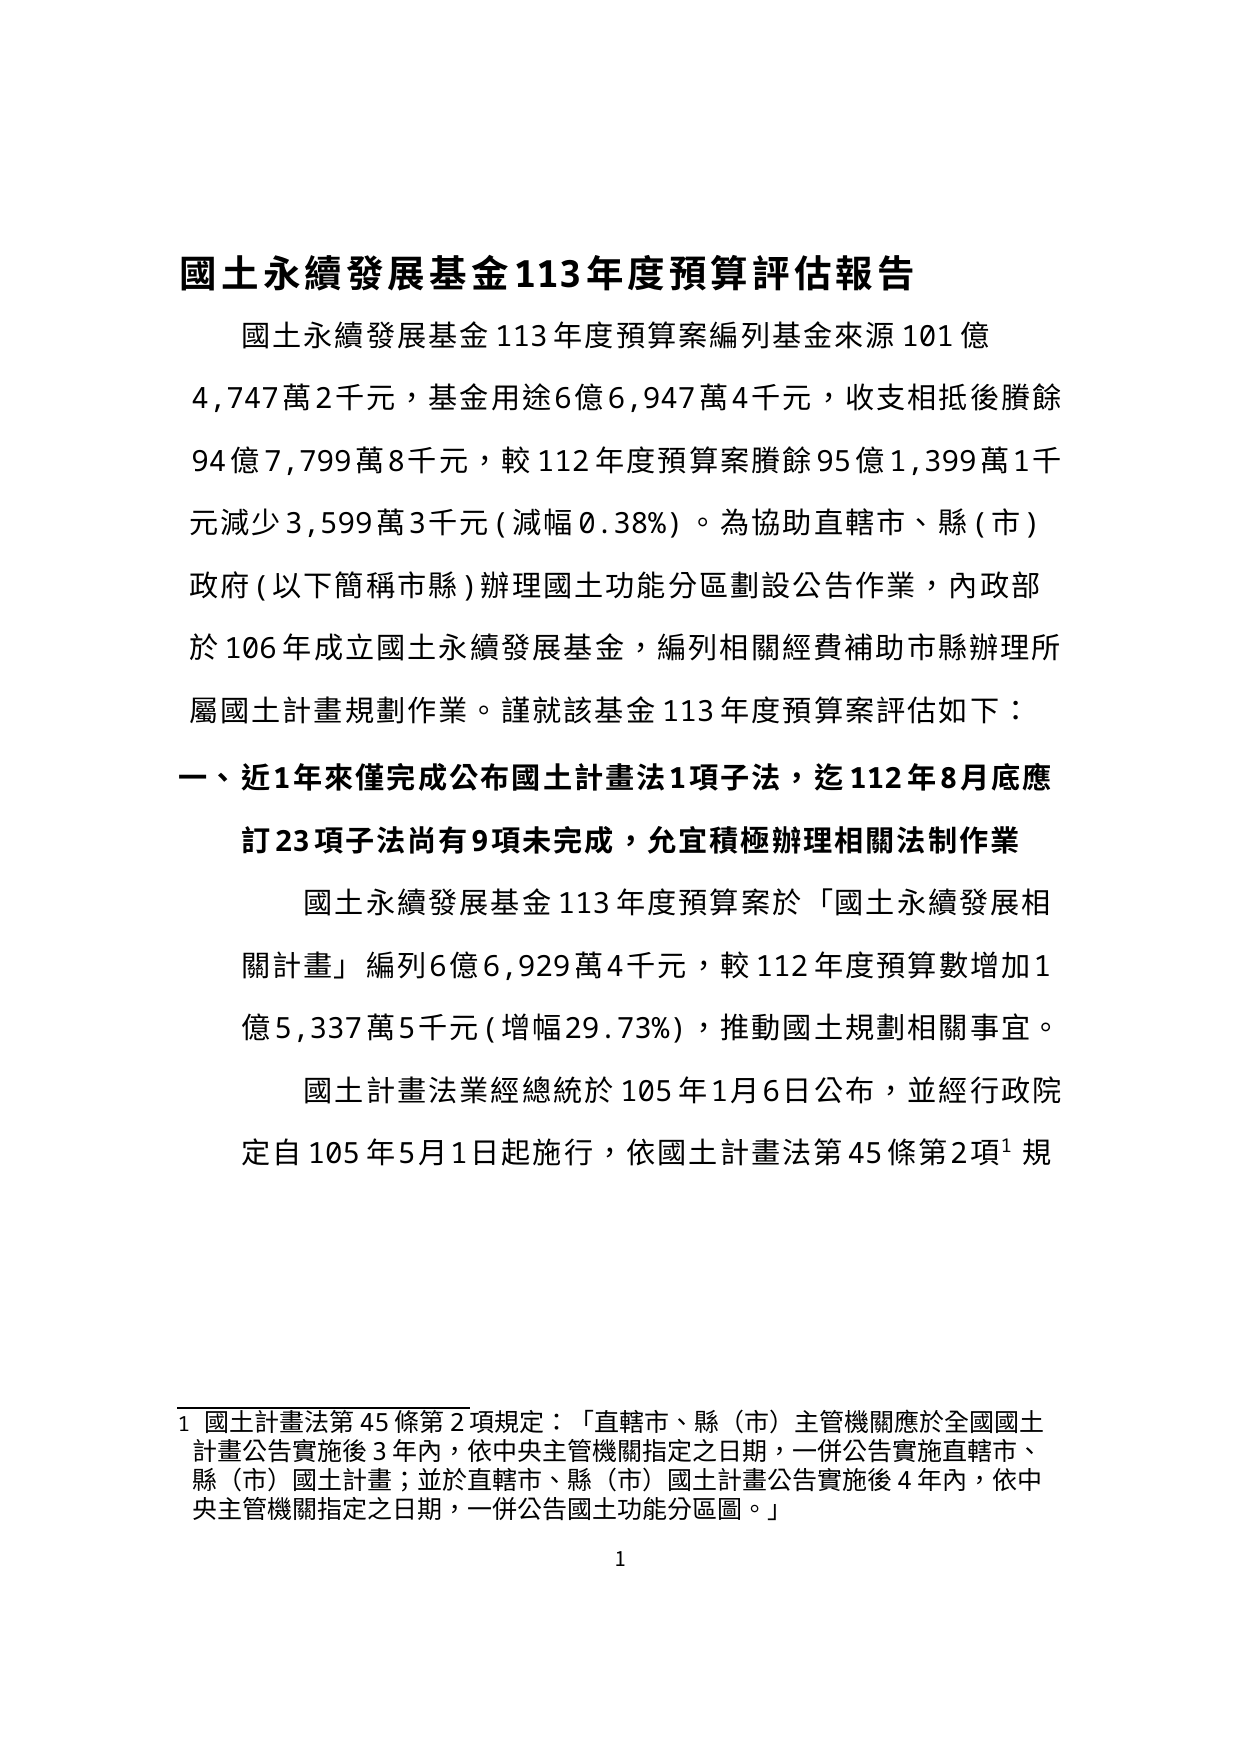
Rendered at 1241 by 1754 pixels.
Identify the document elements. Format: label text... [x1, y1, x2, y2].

text 國土永續發展基金113年度預算案編列基金來源101億4,747萬2千元，基金用途6億6,947萬4千元，收支相抵後賸餘94億7,799萬8千元，較112年度預算案賸餘95億1,399萬1千元減少3,599萬3千元(減幅0.38%)。為協助直轄市、縣(市)政府(以下簡稱市縣)辦理國土功能分區劃設公告作業，內政部於106年成立國土永續發展基金，編列相關經費補助市縣辦理所屬國土計畫規劃作業。謹就該基金113年度預算案評估如下： [180, 292, 1063, 729]
text 國土計畫法業經總統於105年1月6日公布，並經行政院定自105年5月1日起施行，依國土計畫法第45條第2項規定時程，市縣國土計畫應於110年4月30日前公告實施，各該國土功能分區圖應於114年4月30日前公告。 [236, 1047, 1063, 1172]
text 國土永續發展基金113年度預算案於「國土永續發展相關計畫」編列6億6,929萬4千元，較112年度預算數增加1億5,337萬5千元(增幅29.73%)，推動國土規劃相關事宜。 [236, 859, 1063, 1047]
text 一、近1年來僅完成公布國土計畫法1項子法，迄112年8月底應訂23項子法尚有9項未完成，允宜積極辦理相關法制作業 [177, 734, 1063, 859]
text 國土永續發展基金113年度預算評估報告 [177, 229, 1063, 292]
text 國土計畫法第45條第2項規定：「直轄市、縣（市）主管機關應於全國國土計畫公告實施後3年內，依中央主管機關指定之日期，一併公告實施直轄市、縣（市）國土計畫；並於直轄市、縣（市）國土計畫公告實施後4年內，依中央主管機關指定之日期，一併公告國土功能分區圖。」 [177, 1408, 1063, 1525]
